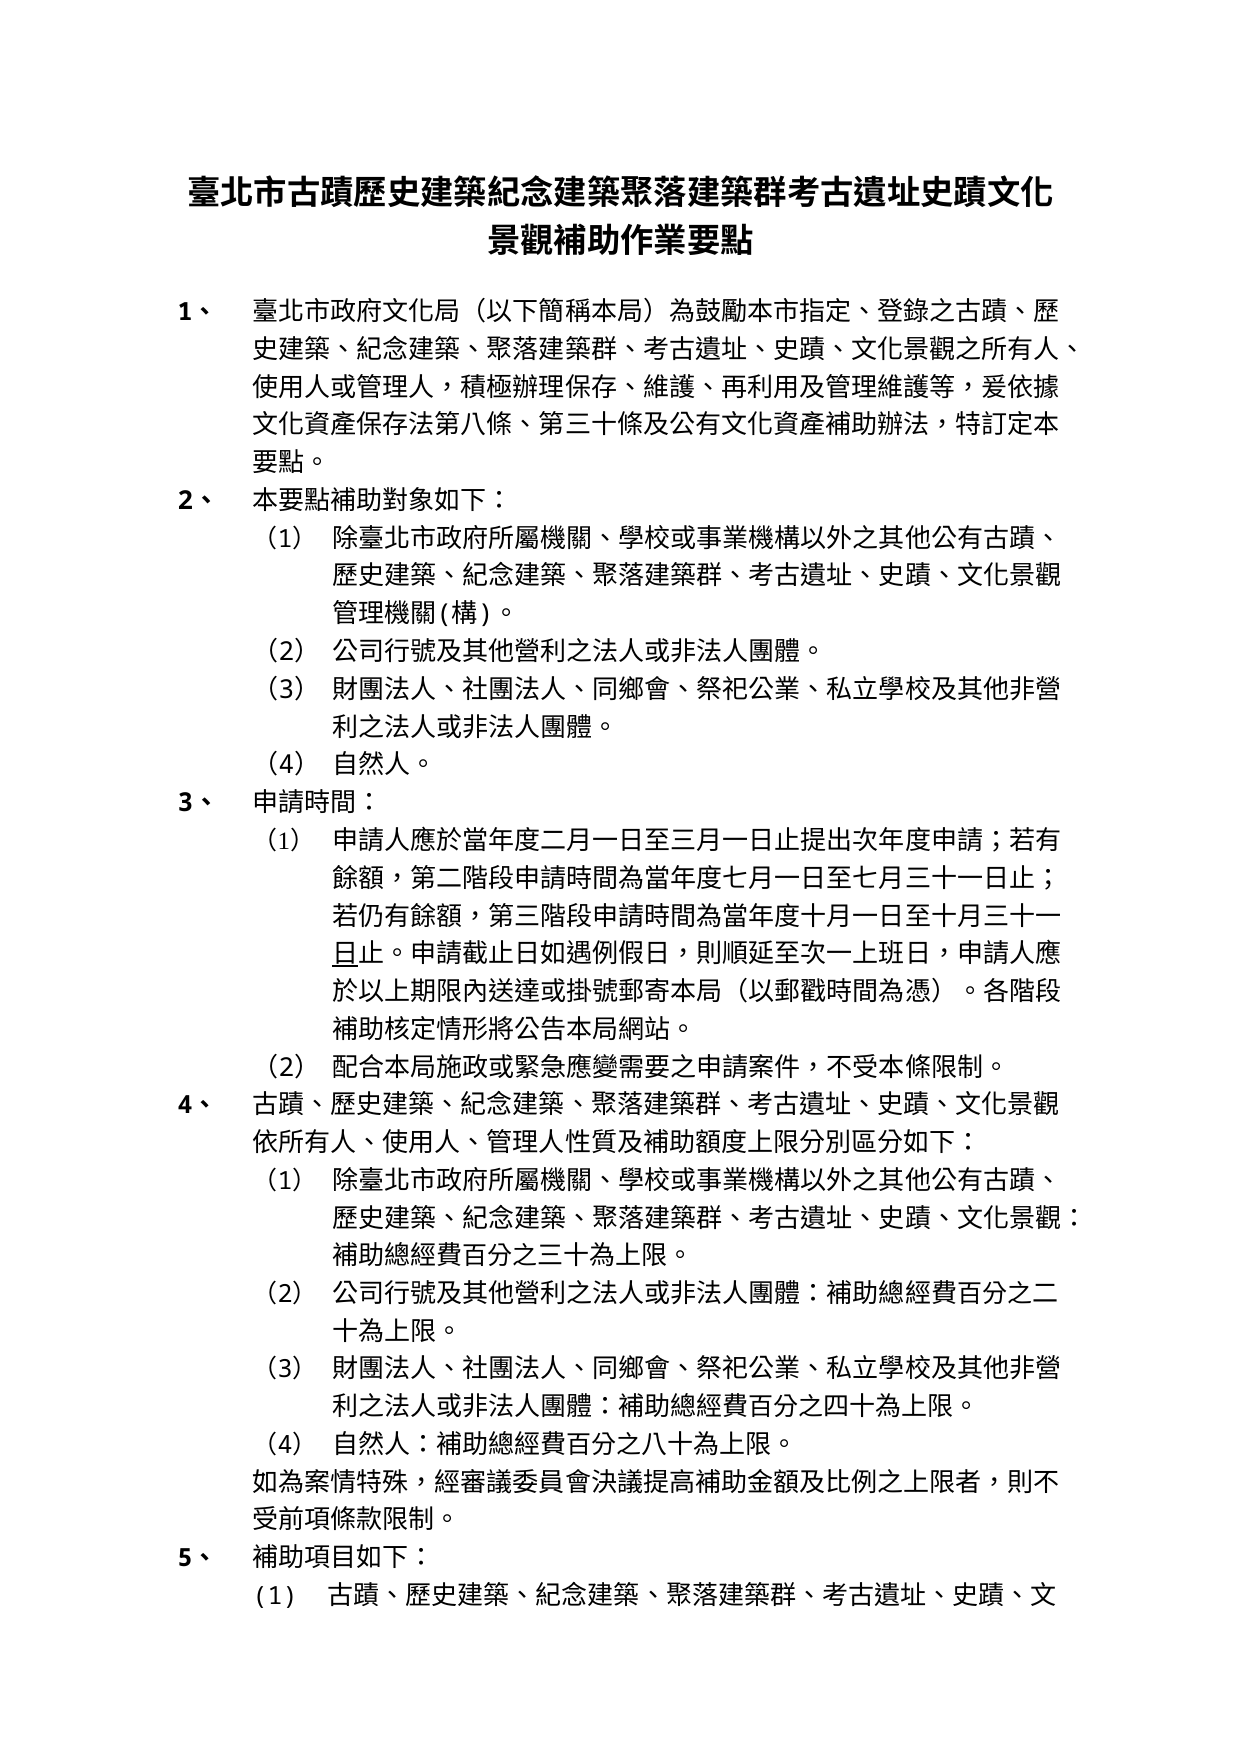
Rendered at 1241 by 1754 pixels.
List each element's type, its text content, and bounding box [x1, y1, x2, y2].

list 申請時間： [177, 782, 1063, 819]
list 自然人。 [252, 744, 1063, 782]
list 除臺北市政府所屬機關、學校或事業機構以外之其他公有古蹟、歷史建築、紀念建築、聚落建築群、考古遺址、史蹟、文化景觀管理機關(構)。 [252, 517, 1063, 630]
list 配合本局施政或緊急應變需要之申請案件，不受本條限制。 [252, 1046, 1063, 1084]
text 臺北市古蹟歷史建築紀念建築聚落建築群考古遺址史蹟文化景觀補助作業要點 [177, 165, 1063, 262]
list 申請人應於當年度二月一日至三月一日止提出次年度申請；若有餘額，第二階段申請時間為當年度七月一日至七月三十一日止；若仍有餘額，第三階段申請時間為當年度十月一日至十月三十一日止。申請截止日如遇例假日，則順延至次一上班日，申請人應於以上期限內送達或掛號郵寄本局（以郵戳時間為憑）。各階段補助核定情形將公告本局網站。 [252, 819, 1063, 1046]
list 除臺北市政府所屬機關、學校或事業機構以外之其他公有古蹟、歷史建築、紀念建築、聚落建築群、考古遺址、史蹟、文化景觀：補助總經費百分之三十為上限。 [252, 1159, 1063, 1272]
list 古蹟、歷史建築、紀念建築、聚落建築群、考古遺址、史蹟、文化景觀依所有人、使用人、管理人性質及補助額度上限分別區分如下： [177, 1084, 1063, 1159]
list 公司行號及其他營利之法人或非法人團體。 [252, 630, 1063, 668]
text 如為案情特殊，經審議委員會決議提高補助金額及比例之上限者，則不受前項條款限制。 [252, 1461, 1063, 1536]
list 古蹟、歷史建築、紀念建築、聚落建築群、考古遺址、史蹟、文 [252, 1574, 1063, 1612]
list 臺北市政府文化局（以下簡稱本局）為鼓勵本市指定、登錄之古蹟、歷史建築、紀念建築、聚落建築群、考古遺址、史蹟、文化景觀之所有人、使用人或管理人，積極辦理保存、維護、再利用及管理維護等，爰依據文化資產保存法第八條、第三十條及公有文化資產補助辦法，特訂定本要點。 [177, 290, 1063, 479]
list 公司行號及其他營利之法人或非法人團體：補助總經費百分之二十為上限。 [252, 1272, 1063, 1348]
list 自然人：補助總經費百分之八十為上限。 [252, 1423, 1063, 1461]
list 本要點補助對象如下： [177, 479, 1063, 517]
list 財團法人、社團法人、同鄉會、祭祀公業、私立學校及其他非營利之法人或非法人團體：補助總經費百分之四十為上限。 [252, 1348, 1063, 1423]
list 財團法人、社團法人、同鄉會、祭祀公業、私立學校及其他非營利之法人或非法人團體。 [252, 668, 1063, 744]
list 補助項目如下： [177, 1536, 1063, 1574]
